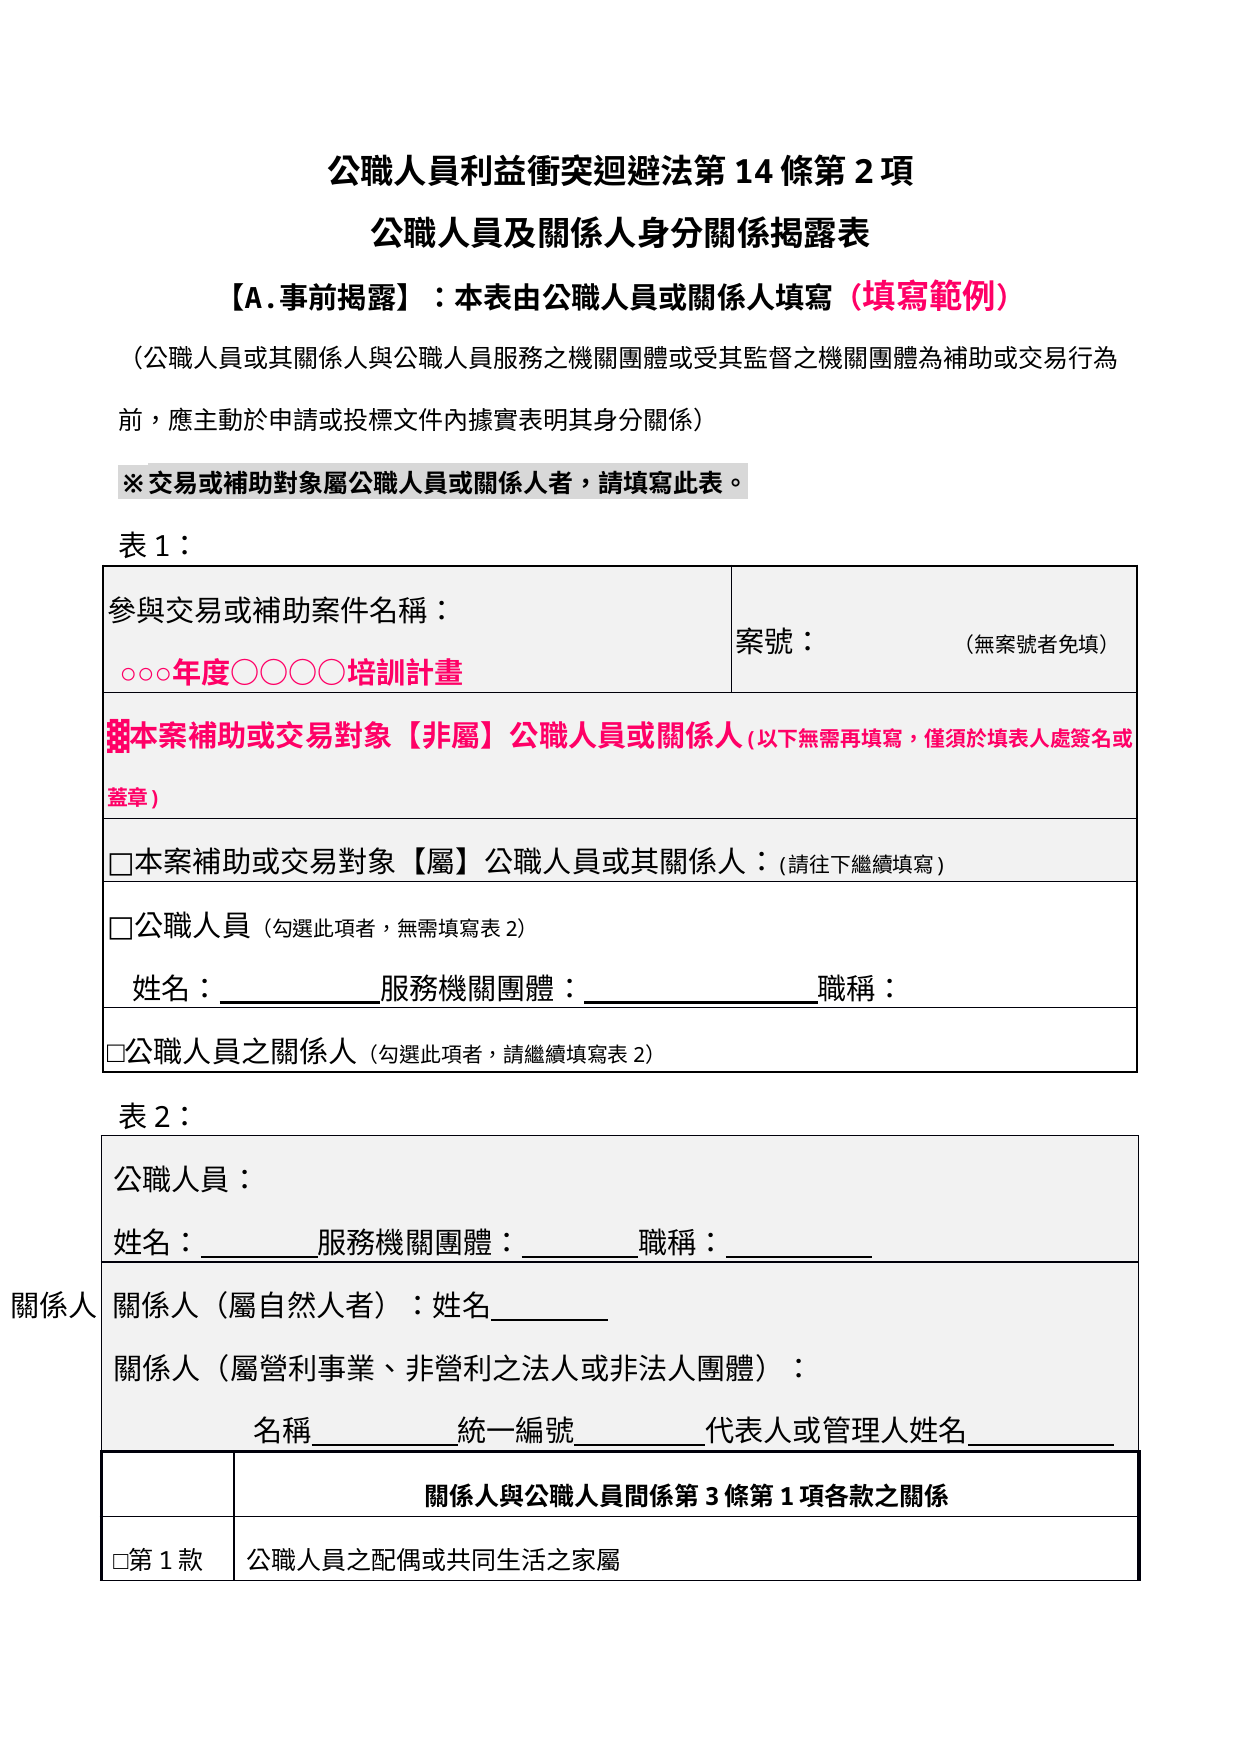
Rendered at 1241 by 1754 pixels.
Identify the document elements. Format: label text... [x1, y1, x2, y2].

table_cell 關係人與公職人員間係第3條第1項各款之關係 [235, 1453, 1137, 1516]
text （公職人員或其關係人與公職人員服務之機關團體或受其監督之機關團體為補助或交易行為前，應主動於申請或投標文件內據實表明其身分關係） [118, 314, 1122, 439]
table_header 案號： （無案號者免填） [732, 567, 1136, 692]
table_cell □第1款 [103, 1517, 233, 1579]
table_header 參與交易或補助案件名稱： ○○○年度○○○○培訓計畫 [104, 567, 731, 692]
text 表2： [118, 1073, 1122, 1135]
text ※交易或補助對象屬公職人員或關係人者，請填寫此表。 [118, 439, 1122, 502]
table_cell 公職人員之配偶或共同生活之家屬 [235, 1517, 1137, 1579]
table_header 公職人員： 姓名： 服務機關團體： 職稱： [102, 1136, 1138, 1261]
table_cell □公職人員之關係人（勾選此項者，請繼續填寫表2） [104, 1008, 1136, 1071]
text 公職人員及關係人身分關係揭露表 [118, 189, 1122, 252]
table_cell □本案補助或交易對象【屬】公職人員或其關係人：(請往下繼續填寫) [104, 819, 1136, 881]
table_cell □公職人員（勾選此項者，無需填寫表2） 姓名： 服務機關團體： 職稱： [104, 882, 1136, 1007]
table_cell 關係人 關係人（屬自然人者）：姓名 關係人（屬營利事業、非營利之法人或非法人團體）： 名稱 統一編號 代表人或管理人姓名 [102, 1263, 1138, 1450]
table_cell [103, 1453, 233, 1516]
text 公職人員利益衝突迴避法第14條第2項 [118, 127, 1122, 189]
text 表1： [118, 502, 1122, 564]
table_cell ▓本案補助或交易對象【非屬】公職人員或關係人(以下無需再填寫，僅須於填表人處簽名或蓋章) [104, 693, 1136, 818]
text 【A.事前揭露】：本表由公職人員或關係人填寫（填寫範例） [118, 252, 1122, 314]
